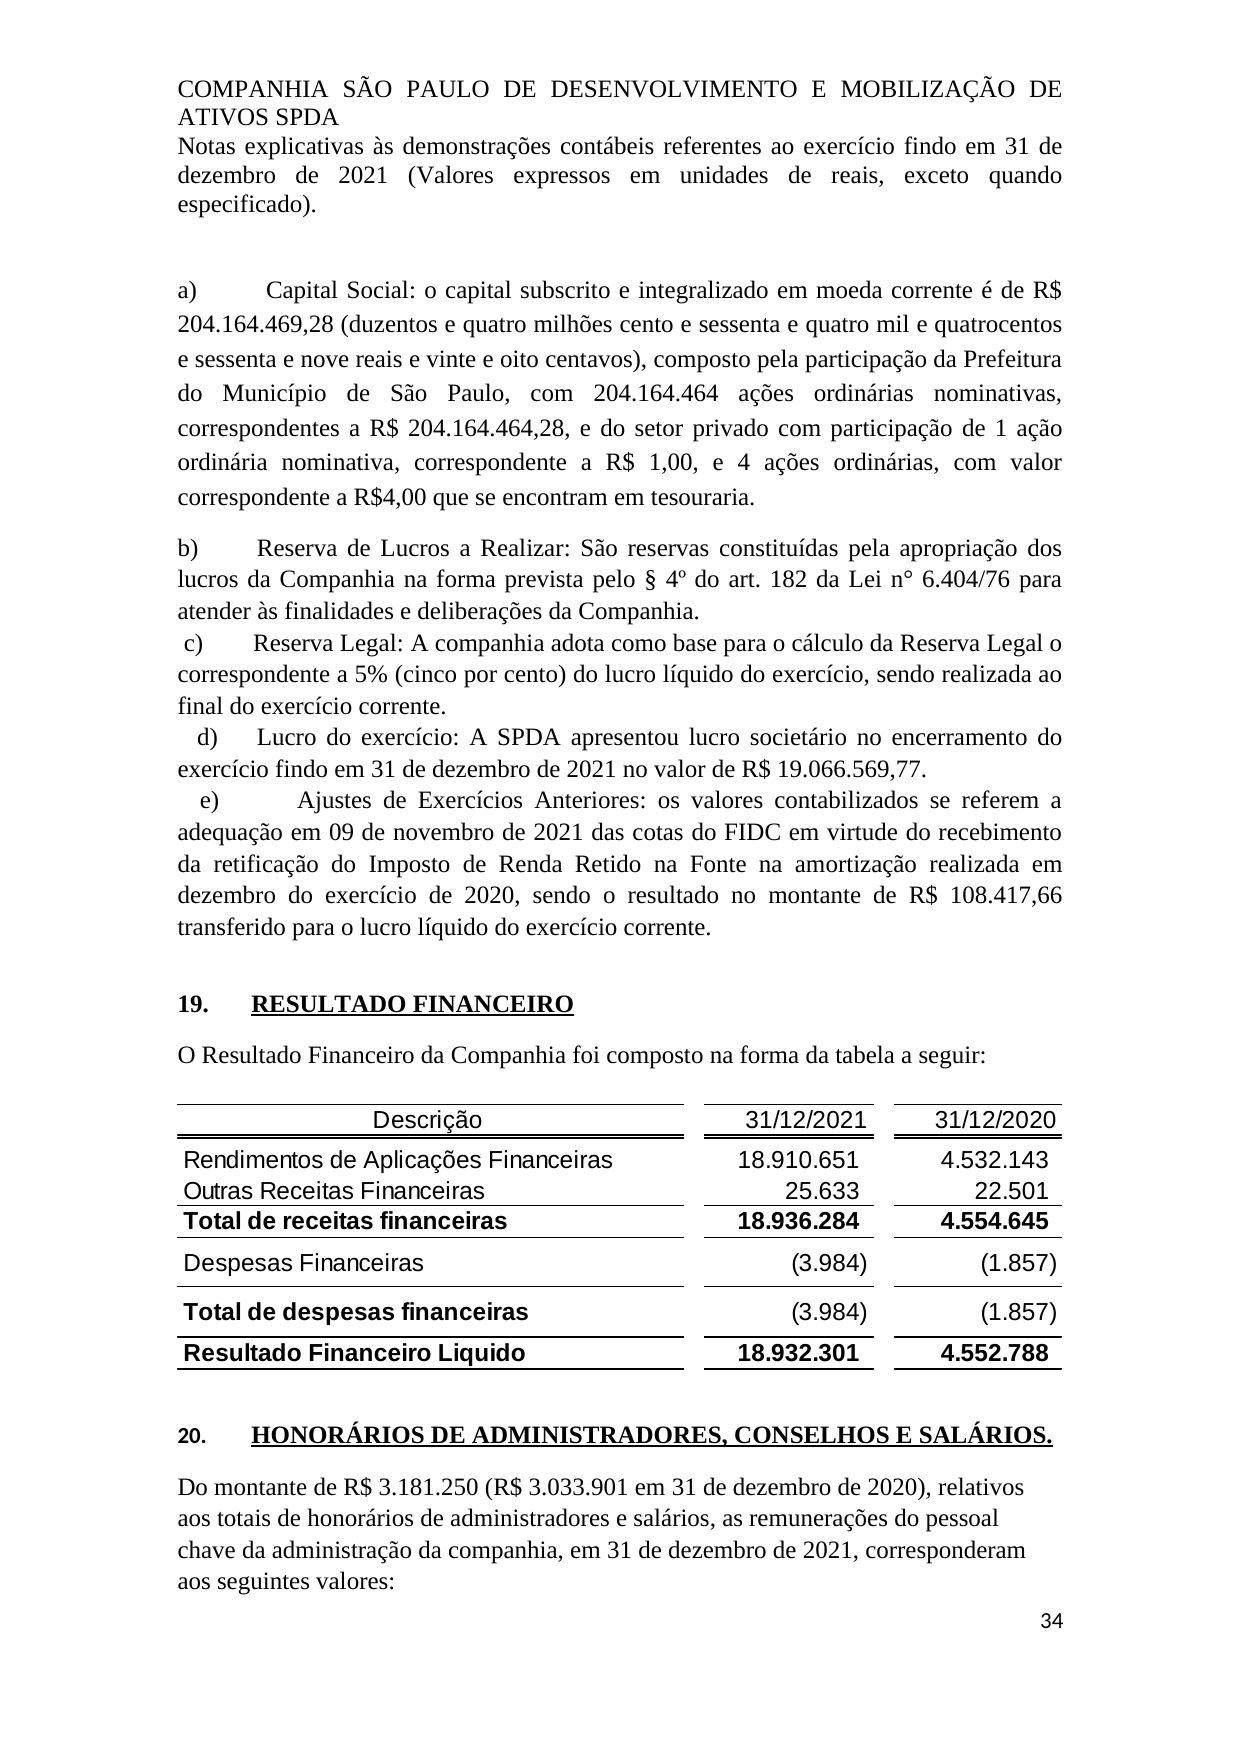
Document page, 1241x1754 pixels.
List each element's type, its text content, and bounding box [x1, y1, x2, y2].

text c) Reserva Legal: A companhia adota como base para o cálculo da Reserva Legal o correspondente a 5% (cinco por cento) do lucro líquido do exercício, sendo realizada ao final do exercício corrente. [177, 628, 1063, 719]
list RESULTADO FINANCEIRO [177, 989, 1063, 1018]
text Do montante de R$ 3.181.250 (R$ 3.033.901 em 31 de dezembro de 2020), relativos aos totais de honorários de administradores e salários, as remunerações do pessoal chave da administração da companhia, em 31 de dezembro de 2021, corresponderam aos seguintes valores: [177, 1472, 1063, 1595]
text e) Ajustes de Exercícios Anteriores: os valores contabilizados se referem a adequação em 09 de novembro de 2021 das cotas do FIDC em virtude do recebimento da retificação do Imposto de Renda Retido na Fonte na amortização realizada em dezembro do exercício de 2020, sendo o resultado no montante de R$ 108.417,66 transferido para o lucro líquido do exercício corrente. [177, 786, 1063, 941]
list Capital Social: o capital subscrito e integralizado em moeda corrente é de R$ 204.164.469,28 (duzentos e quatro milhões cento e sessenta e quatro mil e quatrocentos e sessenta e nove reais e vinte e oito centavos), composto pela participação da Prefeitura do Município de São Paulo, com 204.164.464 ações ordinárias nominativas, correspondentes a R$ 204.164.464,28, e do setor privado com participação de 1 ação ordinária nominativa, correspondente a R$ 1,00, e 4 ações ordinárias, com valor correspondente a R$4,00 que se encontram em tesouraria. [177, 275, 1063, 511]
text d) Lucro do exercício: A SPDA apresentou lucro societário no encerramento do exercício findo em 31 de dezembro de 2021 no valor de R$ 19.066.569,77. [177, 722, 1063, 783]
text O Resultado Financeiro da Companhia foi composto na forma da tabela a seguir: [177, 1041, 1063, 1069]
list HONORÁRIOS DE ADMINISTRADORES, CONSELHOS E SALÁRIOS. [177, 1420, 1063, 1449]
list b) Reserva de Lucros a Realizar: São reservas constituídas pela apropriação dos lucros da Companhia na forma prevista pelo § 4º do art. 182 da Lei n° 6.404/76 para atender às finalidades e deliberações da Companhia. [177, 533, 1063, 625]
